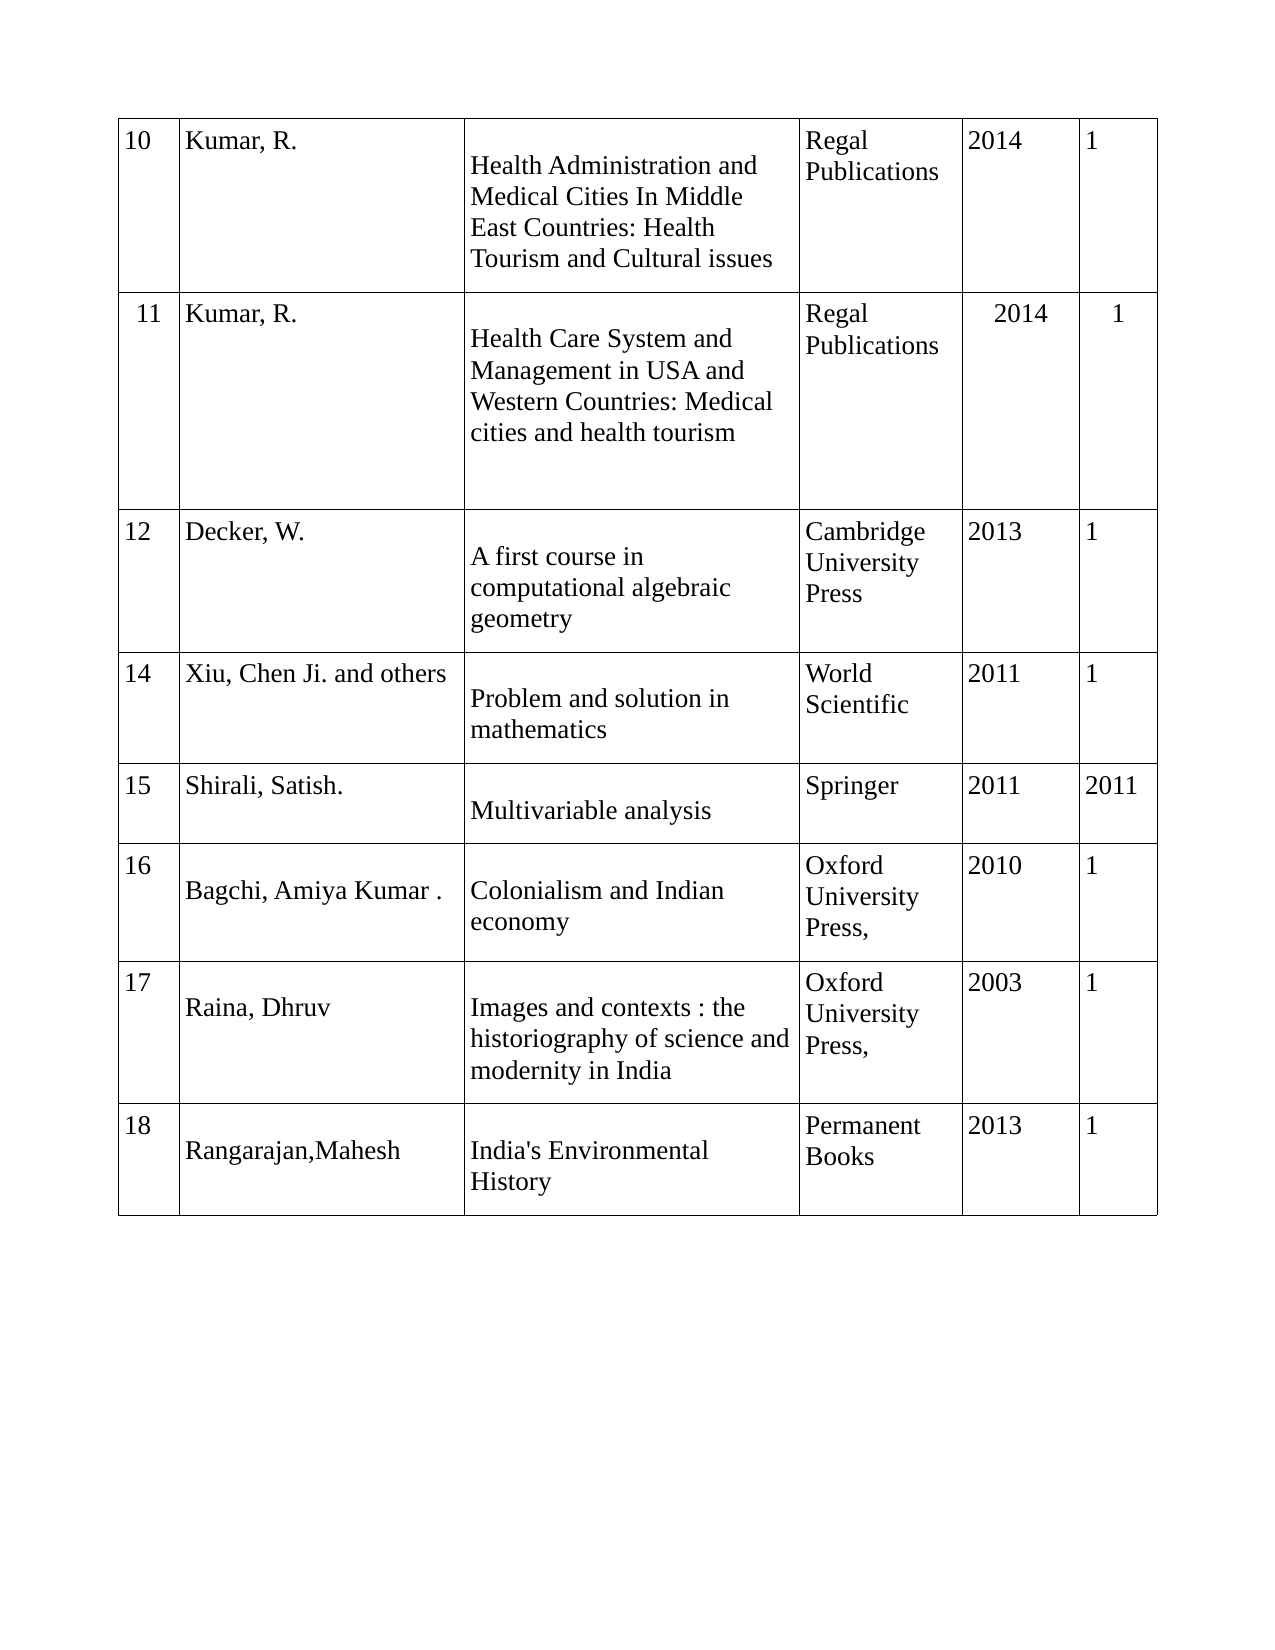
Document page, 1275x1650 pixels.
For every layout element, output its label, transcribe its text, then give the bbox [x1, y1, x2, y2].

table_cell Kumar, R. [180, 293, 464, 509]
table_cell Colonialism and Indian economy [465, 844, 799, 961]
table_cell 1 [1080, 653, 1157, 763]
table_cell Xiu, Chen Ji. and others [180, 653, 464, 763]
table_cell 17 [119, 962, 179, 1103]
table_cell 1 [1080, 844, 1157, 961]
table_cell Shirali, Satish. [180, 764, 464, 843]
table_cell Oxford University Press, [800, 844, 962, 961]
table_cell 2014 [963, 119, 1079, 292]
table_cell Oxford University Press, [800, 962, 962, 1103]
table_cell 1 [1080, 510, 1157, 652]
table_cell 11 [119, 293, 179, 509]
table_cell 14 [119, 653, 179, 763]
table_cell 2011 [963, 764, 1079, 843]
table_cell Rangarajan,Mahesh [180, 1104, 464, 1214]
table_cell 1 [1080, 1104, 1157, 1214]
table_cell 2010 [963, 844, 1079, 961]
table_cell 2003 [963, 962, 1079, 1103]
table_cell Raina, Dhruv [180, 962, 464, 1103]
table_cell Health Administration and Medical Cities In Middle East Countries: Health Tourism and Cultural issues [465, 119, 799, 292]
table_cell 1 [1080, 119, 1157, 292]
table_cell 2011 [1080, 764, 1157, 843]
table_cell 16 [119, 844, 179, 961]
table_cell Kumar, R. [180, 119, 464, 292]
table_cell 2013 [963, 1104, 1079, 1214]
table_cell 1 [1080, 293, 1157, 509]
table_cell Regal Publications [800, 293, 962, 509]
table_cell 2014 [963, 293, 1079, 509]
table_cell World Scientific [800, 653, 962, 763]
table_cell 2013 [963, 510, 1079, 652]
table_cell Bagchi, Amiya Kumar . [180, 844, 464, 961]
table_cell Cambridge University Press [800, 510, 962, 652]
table_cell A first course in computational algebraic geometry [465, 510, 799, 652]
table_cell 12 [119, 510, 179, 652]
table_cell Springer [800, 764, 962, 843]
table_cell Regal Publications [800, 119, 962, 292]
table_cell 1 [1080, 962, 1157, 1103]
table_cell 2011 [963, 653, 1079, 763]
table_cell Permanent Books [800, 1104, 962, 1214]
table_cell Decker, W. [180, 510, 464, 652]
table_cell India's Environmental History [465, 1104, 799, 1214]
table_cell Multivariable analysis [465, 764, 799, 843]
table_cell Health Care System and Management in USA and Western Countries: Medical cities and health tourism [465, 293, 799, 509]
table_cell 10 [119, 119, 179, 292]
table_cell 18 [119, 1104, 179, 1214]
table_cell Images and contexts : the historiography of science and modernity in India [465, 962, 799, 1103]
table_cell 15 [119, 764, 179, 843]
table_cell Problem and solution in mathematics [465, 653, 799, 763]
